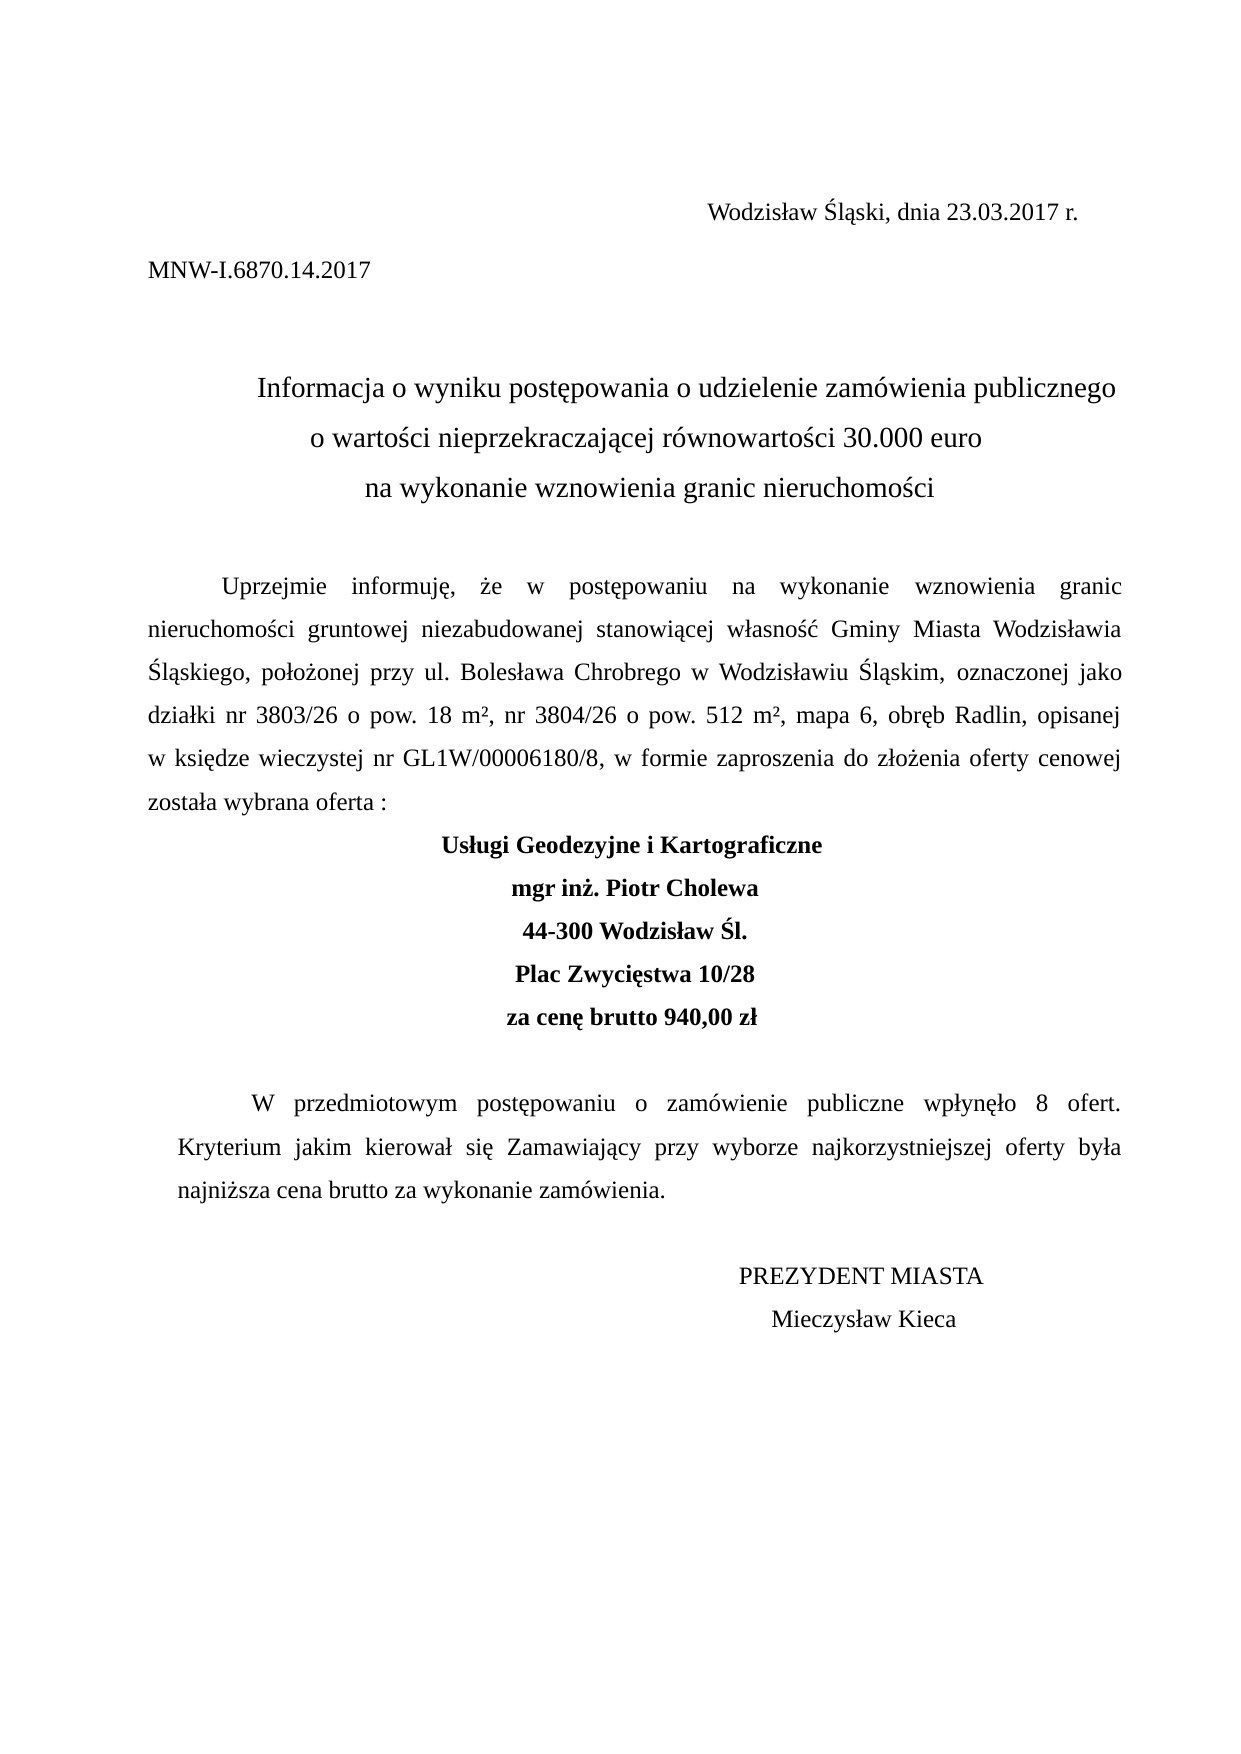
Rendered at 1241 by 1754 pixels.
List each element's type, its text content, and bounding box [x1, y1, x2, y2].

text W przedmiotowym postępowaniu o zamówienie publiczne wpłynęło 8 ofert. Kryterium jakim kierował się Zamawiający przy wyborze najkorzystniejszej oferty była najniższa cena brutto za wykonanie zamówienia. [177, 1088, 1122, 1203]
text Uprzejmie informuję, że w postępowaniu na wykonanie wznowienia granic nieruchomości gruntowej niezabudowanej stanowiącej własność Gminy Miasta Wodzisławia Śląskiego, położonej przy ul. Bolesława Chrobrego w Wodzisławiu Śląskim, oznaczonej jako działki nr 3803/26 o pow. 18 m², nr 3804/26 o pow. 512 m², mapa 6, obręb Radlin, opisanej w księdze wieczystej nr GL1W/00006180/8, w formie zaproszenia do złożenia oferty cenowej została wybrana oferta : [148, 571, 1122, 815]
text Usługi Geodezyjne i Kartograficzne [148, 830, 1122, 858]
text Mieczysław Kieca [771, 1304, 1122, 1333]
text na wykonanie wznowienia granic nieruchomości [177, 470, 1122, 504]
text mgr inż. Piotr Cholewa [148, 873, 1122, 902]
text Wodzisław Śląski, dnia 23.03.2017 r. [707, 197, 1122, 226]
text 44-300 Wodzisław Śl. [148, 916, 1122, 945]
text MNW-I.6870.14.2017 [148, 255, 1122, 283]
text za cenę brutto 940,00 zł [148, 1002, 1122, 1031]
text Informacja o wyniku postępowania o udzielenie zamówienia publicznego o wartości nieprzekraczającej równowartości 30.000 euro [177, 370, 1122, 454]
text PREZYDENT MIASTA [738, 1261, 1122, 1290]
text Plac Zwycięstwa 10/28 [148, 959, 1122, 988]
